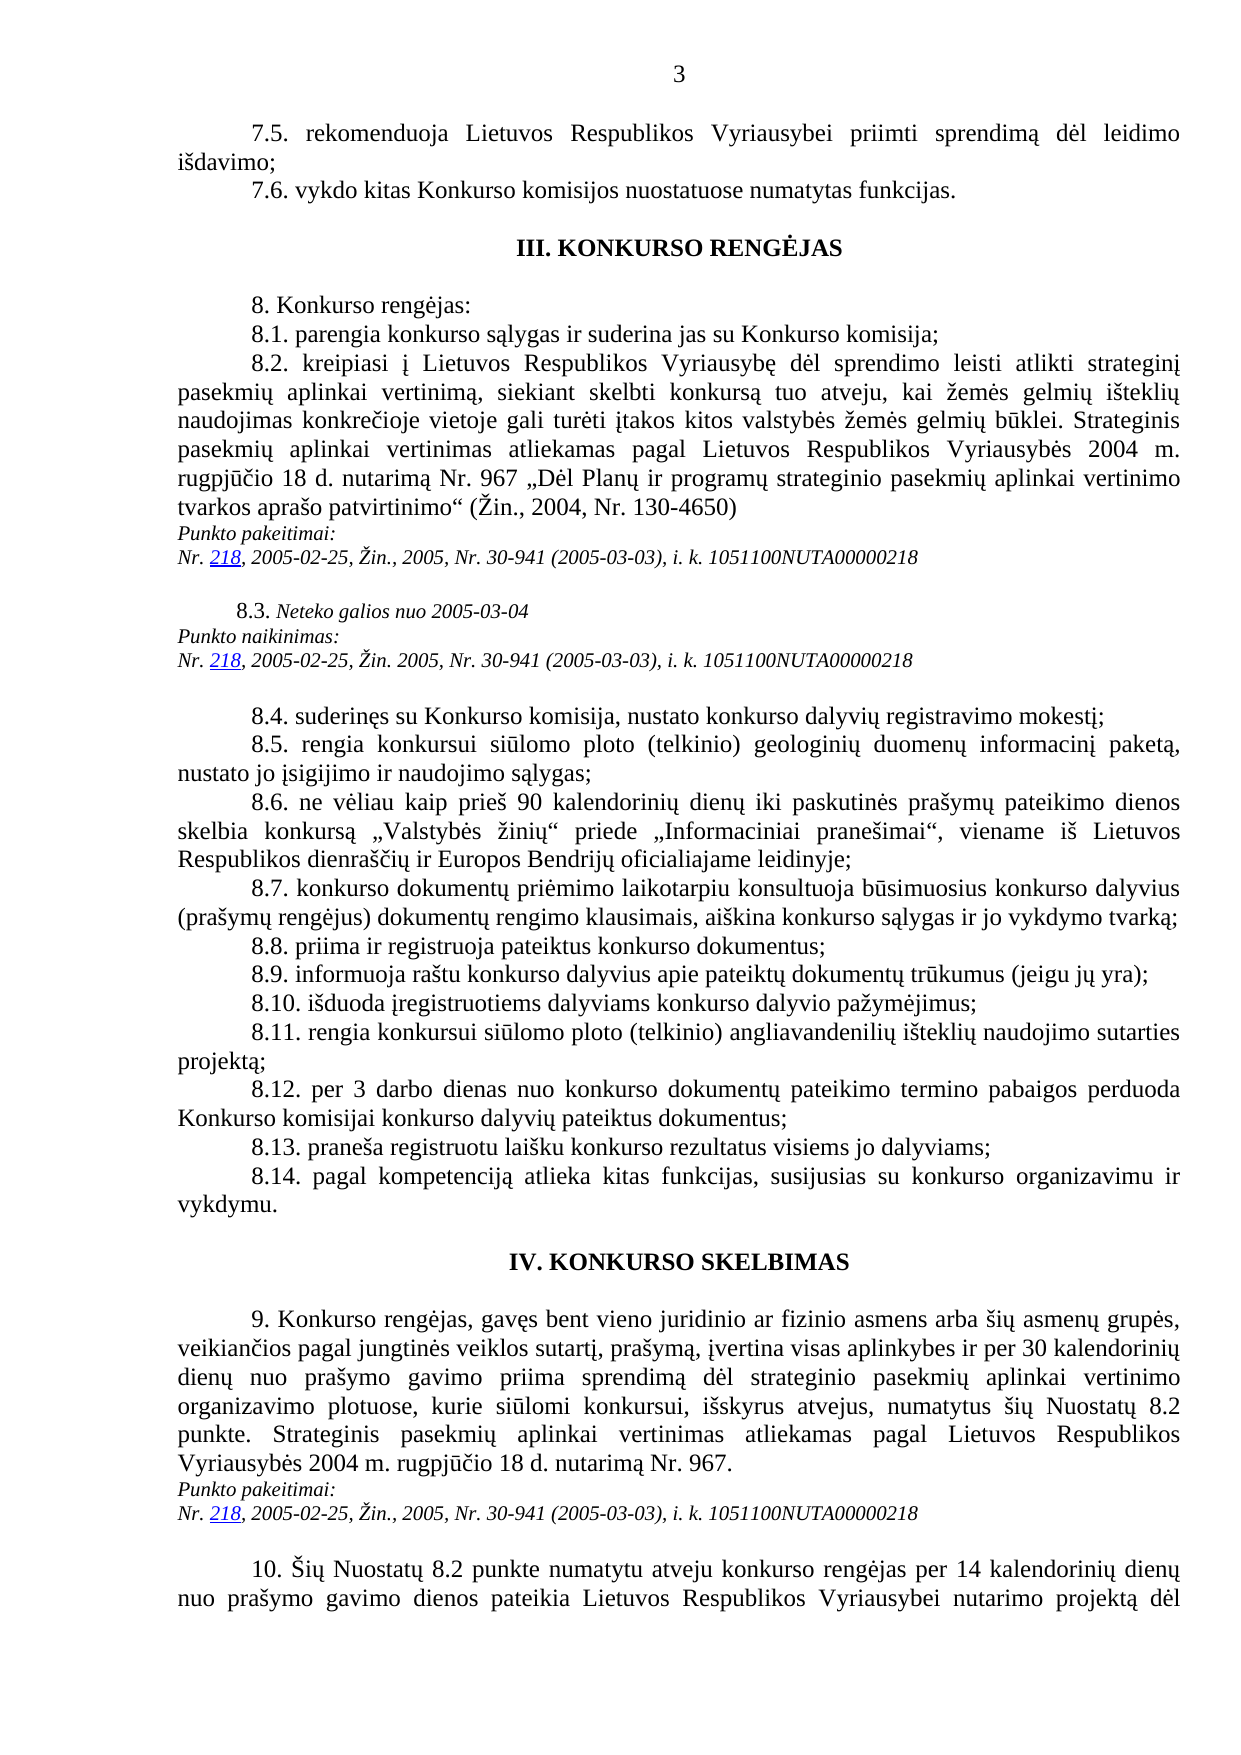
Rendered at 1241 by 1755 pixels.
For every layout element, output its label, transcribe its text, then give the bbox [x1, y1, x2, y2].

text 8.7. konkurso dokumentų priėmimo laikotarpiu konsultuoja būsimuosius konkurso dalyvius (prašymų rengėjus) dokumentų rengimo klausimais, aiškina konkurso sąlygas ir jo vykdymo tvarką; [177, 873, 1181, 931]
text Nr. 218, 2005-02-25, Žin. 2005, Nr. 30-941 (2005-03-03), i. k. 1051100NUTA00000218 [177, 648, 1181, 672]
text 8.9. informuoja raštu konkurso dalyvius apie pateiktų dokumentų trūkumus (jeigu jų yra); [177, 959, 1181, 988]
text 8.3. Neteko galios nuo 2005-03-04 [177, 597, 1181, 624]
text 8.1. parengia konkurso sąlygas ir suderina jas su Konkurso komisija; [177, 319, 1181, 348]
text 8.6. ne vėliau kaip prieš 90 kalendorinių dienų iki paskutinės prašymų pateikimo dienos skelbia konkursą „Valstybės žinių“ priede „Informaciniai pranešimai“, viename iš Lietuvos Respublikos dienraščių ir Europos Bendrijų oficialiajame leidinyje; [177, 787, 1181, 873]
text 7.5. rekomenduoja Lietuvos Respublikos Vyriausybei priimti sprendimą dėl leidimo išdavimo; [177, 118, 1181, 176]
text 9. Konkurso rengėjas, gavęs bent vieno juridinio ar fizinio asmens arba šių asmenų grupės, veikiančios pagal jungtinės veiklos sutartį, prašymą, įvertina visas aplinkybes ir per 30 kalendorinių dienų nuo prašymo gavimo priima sprendimą dėl strateginio pasekmių aplinkai vertinimo organizavimo plotuose, kurie siūlomi konkursui, išskyrus atvejus, numatytus šių Nuostatų 8.2 punkte. Strateginis pasekmių aplinkai vertinimas atliekamas pagal Lietuvos Respublikos Vyriausybės 2004 m. rugpjūčio 18 d. nutarimą Nr. 967. [177, 1304, 1181, 1477]
text 8. Konkurso rengėjas: [177, 291, 1181, 319]
text 8.11. rengia konkursui siūlomo ploto (telkinio) angliavandenilių išteklių naudojimo sutarties projektą; [177, 1017, 1181, 1074]
text III. KONKURSO RENGĖJAS [177, 233, 1181, 262]
text Punkto pakeitimai: [177, 1477, 1181, 1501]
text Punkto pakeitimai: [177, 521, 1181, 545]
text 8.8. priima ir registruoja pateiktus konkurso dokumentus; [177, 931, 1181, 959]
text Nr. 218, 2005-02-25, Žin., 2005, Nr. 30-941 (2005-03-03), i. k. 1051100NUTA00000218 [177, 1501, 1181, 1525]
text IV. KONKURSO SKELBIMAS [177, 1247, 1181, 1276]
text 8.4. suderinęs su Konkurso komisija, nustato konkurso dalyvių registravimo mokestį; [177, 701, 1181, 729]
text 7.6. vykdo kitas Konkurso komisijos nuostatuose numatytas funkcijas. [177, 176, 1181, 204]
text 8.12. per 3 darbo dienas nuo konkurso dokumentų pateikimo termino pabaigos perduoda Konkurso komisijai konkurso dalyvių pateiktus dokumentus; [177, 1074, 1181, 1132]
text 8.2. kreipiasi į Lietuvos Respublikos Vyriausybę dėl sprendimo leisti atlikti strateginį pasekmių aplinkai vertinimą, siekiant skelbti konkursą tuo atveju, kai žemės gelmių išteklių naudojimas konkrečioje vietoje gali turėti įtakos kitos valstybės žemės gelmių būklei. Strateginis pasekmių aplinkai vertinimas atliekamas pagal Lietuvos Respublikos Vyriausybės 2004 m. rugpjūčio 18 d. nutarimą Nr. 967 „Dėl Planų ir programų strateginio pasekmių aplinkai vertinimo tvarkos aprašo patvirtinimo“ (Žin., 2004, Nr. 130-4650) [177, 348, 1181, 521]
text 8.10. išduoda įregistruotiems dalyviams konkurso dalyvio pažymėjimus; [177, 988, 1181, 1017]
text Nr. 218, 2005-02-25, Žin., 2005, Nr. 30-941 (2005-03-03), i. k. 1051100NUTA00000218 [177, 545, 1181, 569]
text 8.5. rengia konkursui siūlomo ploto (telkinio) geologinių duomenų informacinį paketą, nustato jo įsigijimo ir naudojimo sąlygas; [177, 729, 1181, 787]
text 8.13. praneša registruotu laišku konkurso rezultatus visiems jo dalyviams; [177, 1132, 1181, 1161]
text 10. Šių Nuostatų 8.2 punkte numatytu atveju konkurso rengėjas per 14 kalendorinių dienų nuo prašymo gavimo dienos pateikia Lietuvos Respublikos Vyriausybei nutarimo projektą dėl [177, 1554, 1181, 1611]
text 8.14. pagal kompetenciją atlieka kitas funkcijas, susijusias su konkurso organizavimu ir vykdymu. [177, 1161, 1181, 1218]
text Punkto naikinimas: [177, 624, 1181, 648]
